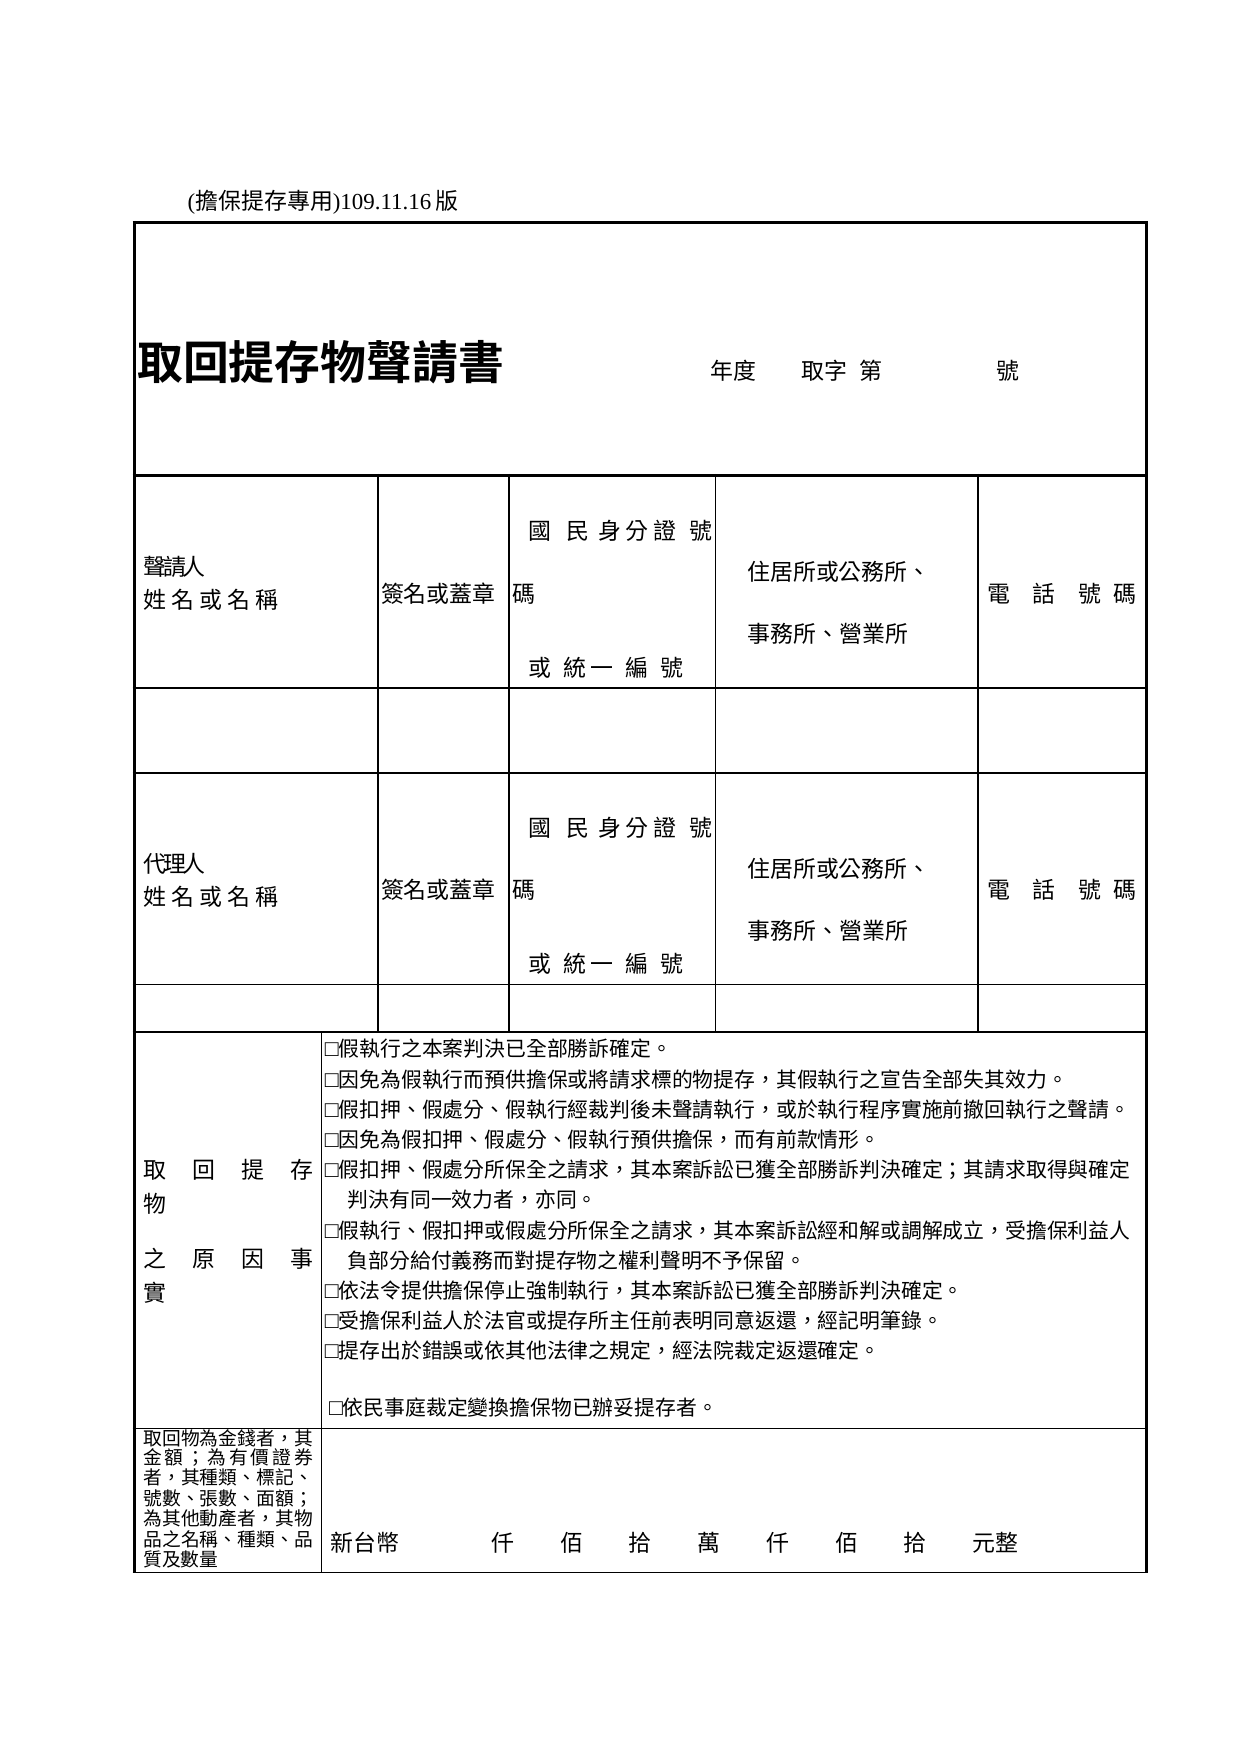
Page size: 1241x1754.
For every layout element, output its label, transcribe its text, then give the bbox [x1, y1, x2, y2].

table_header 取回提存物聲請書 年度 取字 第 號 [136, 224, 1145, 474]
table_cell 代理人 姓 名 或 名 稱 [136, 774, 377, 984]
table_cell [510, 985, 715, 1031]
table_cell 國 民 身 分 證 號 碼 或 統 一 編 號 [510, 477, 715, 687]
table_cell 新台幣 仟 佰 拾 萬 仟 佰 拾 元整 [322, 1429, 1145, 1572]
table_cell [136, 985, 377, 1031]
table_cell 取回物為金錢者，其金額；為有價證券者，其種類、標記、號數、張數、面額；為其他動產者，其物品之名稱、種類、品質及數量 [136, 1429, 321, 1572]
table_cell 住居所或公務所、 事務所、營業所 [716, 774, 977, 984]
table_cell 國 民 身 分 證 號 碼 或 統 一 編 號 [510, 774, 715, 984]
table_cell [379, 985, 508, 1031]
table_cell 住居所或公務所、 事務所、營業所 [716, 477, 977, 687]
table_cell [136, 689, 377, 772]
table_cell 簽名或蓋章 [379, 477, 508, 687]
table_cell 聲請人 姓 名 或 名 稱 [136, 477, 377, 687]
table_cell 電 話 號 碼 [979, 477, 1145, 687]
text (擔保提存專用)109.11.16版 [187, 158, 1053, 221]
table_cell [979, 985, 1145, 1031]
table_cell 簽名或蓋章 [379, 774, 508, 984]
table_cell [716, 985, 977, 1031]
table_cell [510, 689, 715, 772]
table_cell [379, 689, 508, 772]
table_cell 取 回 提 存 物 之 原 因 事 實 [136, 1033, 321, 1427]
table_cell [716, 689, 977, 772]
table_cell [979, 689, 1145, 772]
table_cell 電 話 號 碼 [979, 774, 1145, 984]
table_cell □假執行之本案判決已全部勝訴確定。 □因免為假執行而預供擔保或將請求標的物提存，其假執行之宣告全部失其效力。 □假扣押、假處分、假執行經裁判後未聲請執行，或於執行程序實施前撤回執行之聲請。 □因免為假扣押、假處分、假執行預供擔保，而有前款情形。 □假扣押、假處分所保全之請求，其本案訴訟已獲全部勝訴判決確定；其請求取得與確定判決有同一效力者，亦同。 □假執行、假扣押或假處分所保全之請求，其本案訴訟經和解或調解成立，受擔保利益人負部分給付義務而對提存物之權利聲明不予保留。 □依法令提供擔保停止強制執行，其本案訴訟已獲全部勝訴判決確定。 □受擔保利益人於法官或提存所主任前表明同意返還，經記明筆錄。 □提存出於錯誤或依其他法律之規定，經法院裁定返還確定。 □依民事庭裁定變換擔保物已辦妥提存者。 [322, 1033, 1145, 1427]
